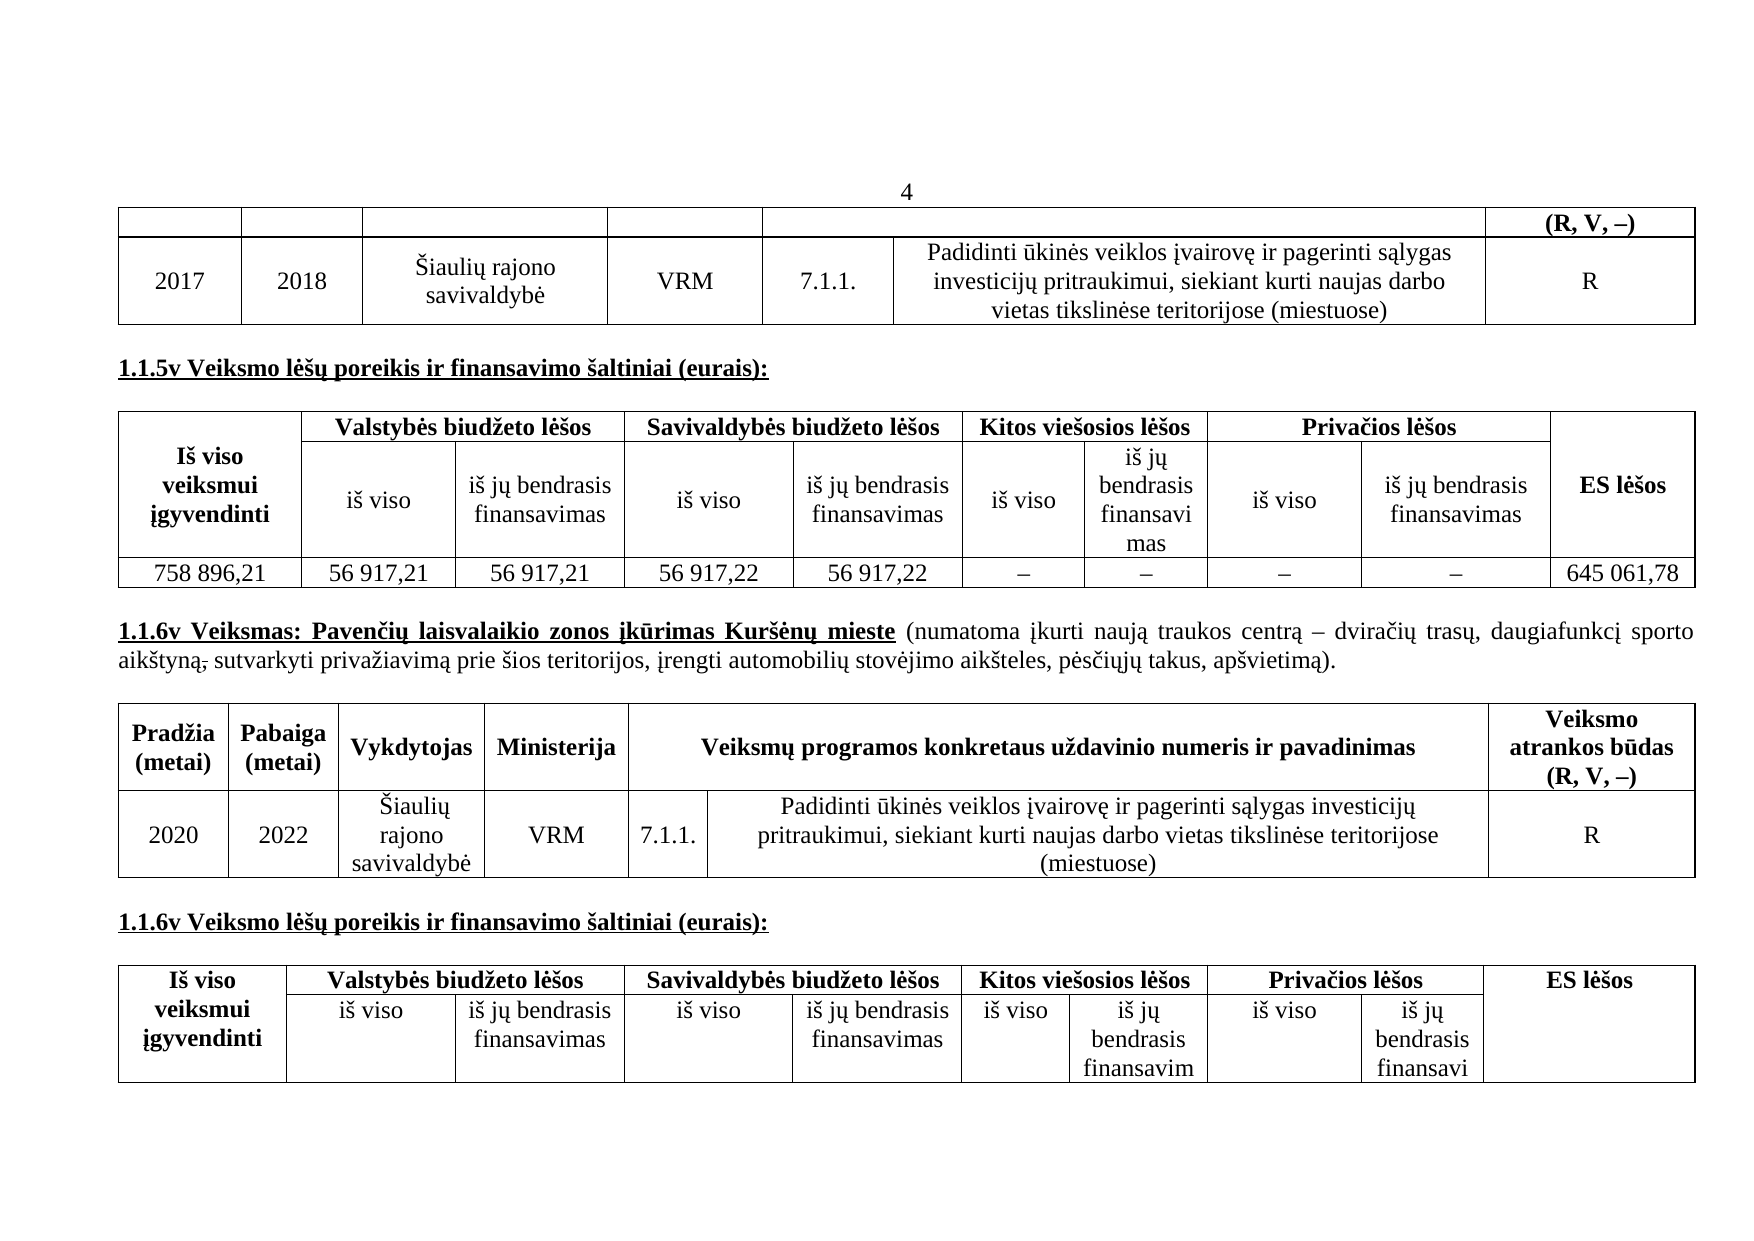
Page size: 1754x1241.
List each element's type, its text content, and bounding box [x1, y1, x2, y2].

table_cell 56 917,21 [456, 558, 624, 587]
table_cell Padidinti ūkinės veiklos įvairovę ir pagerinti sąlygas investicijų pritraukimui, siekiant kurti naujas darbo vietas tikslinėse teritorijose (miestuose) [894, 238, 1485, 324]
table_header Iš viso veiksmui įgyvendinti [119, 966, 286, 1082]
table_header Pradžia (metai) [119, 704, 228, 790]
table_header [119, 208, 241, 236]
table_cell 7.1.1. [629, 791, 707, 877]
table_cell iš jų bendrasis finansavimas [1362, 442, 1550, 557]
table_cell iš jų bendrasis finansavimas [793, 995, 961, 1082]
table_header ES lėšos [1551, 412, 1694, 557]
table_header Kitos viešosios lėšos [963, 412, 1207, 441]
table_cell 7.1.1. [763, 238, 893, 324]
table_cell – [1208, 558, 1361, 587]
table_cell – [1085, 558, 1207, 587]
table_header Iš viso veiksmui įgyvendinti [119, 412, 301, 557]
table_header [363, 208, 607, 236]
table_cell 56 917,21 [302, 558, 455, 587]
text 1.1.5v Veiksmo lėšų poreikis ir finansavimo šaltiniai (eurais): [118, 353, 1695, 382]
table_header Valstybės biudžeto lėšos [302, 412, 624, 441]
table_cell iš jų bendrasis finansavimas [1085, 442, 1207, 557]
table_cell iš viso [962, 995, 1069, 1082]
table_header Veiksmų programos konkretaus uždavinio numeris ir pavadinimas [629, 704, 1488, 790]
table_cell iš viso [1208, 442, 1361, 557]
table_cell VRM [485, 791, 628, 877]
table_cell R [1486, 238, 1694, 324]
table_cell iš viso [287, 995, 455, 1082]
table_header Savivaldybės biudžeto lėšos [625, 966, 961, 994]
table_cell Šiaulių rajono savivaldybė [363, 238, 607, 324]
table_header ES lėšos [1484, 966, 1694, 1082]
table_header Savivaldybės biudžeto lėšos [625, 412, 962, 441]
table_cell VRM [608, 238, 762, 324]
table_header [763, 208, 1485, 236]
table_header [242, 208, 362, 236]
table_header [608, 208, 762, 236]
table_header Vykdytojas [339, 704, 484, 790]
table_header Veiksmo atrankos būdas (R, V, –) [1489, 704, 1694, 790]
table_cell 758 896,21 [119, 558, 301, 587]
text 1.1.6v Veiksmas: Pavenčių laisvalaikio zonos įkūrimas Kuršėnų mieste (numatoma įkurti naują traukos centrą – dviračių trasų, daugiafunkcį sporto aikštyną, sutvarkyti privažiavimą prie šios teritorijos, įrengti automobilių stovėjimo aikšteles, pėsčiųjų takus, apšvietimą). [118, 616, 1695, 674]
table_cell 56 917,22 [625, 558, 793, 587]
table_header Ministerija [485, 704, 628, 790]
table_cell Padidinti ūkinės veiklos įvairovę ir pagerinti sąlygas investicijų pritraukimui, siekiant kurti naujas darbo vietas tikslinėse teritorijose (miestuose) [708, 791, 1488, 877]
table_header Privačios lėšos [1208, 966, 1483, 994]
table_cell iš viso [1208, 995, 1361, 1082]
table_header (R, V, –) [1486, 208, 1694, 236]
table_header Valstybės biudžeto lėšos [287, 966, 624, 994]
table_header Kitos viešosios lėšos [962, 966, 1207, 994]
table_cell Šiaulių rajono savivaldybė [339, 791, 484, 877]
table_cell iš viso [302, 442, 455, 557]
table_cell – [963, 558, 1084, 587]
table_cell iš jų bendrasis finansavimas [794, 442, 962, 557]
table_cell R [1489, 791, 1694, 877]
table_cell iš jų bendrasis finansavim [1070, 995, 1207, 1082]
table_cell iš jų bendrasis finansavimas [456, 442, 624, 557]
table_cell 2018 [242, 238, 362, 324]
table_cell iš viso [625, 995, 792, 1082]
table_cell 56 917,22 [794, 558, 962, 587]
text 1.1.6v Veiksmo lėšų poreikis ir finansavimo šaltiniai (eurais): [118, 907, 1695, 936]
table_cell – [1362, 558, 1550, 587]
table_cell iš viso [625, 442, 793, 557]
table_cell 645 061,78 [1551, 558, 1694, 587]
table_cell 2017 [119, 238, 241, 324]
table_cell 2022 [229, 791, 338, 877]
table_cell iš viso [963, 442, 1084, 557]
table_cell iš jų bendrasis finansavimas [456, 995, 624, 1082]
table_header Privačios lėšos [1208, 412, 1550, 441]
table_cell 2020 [119, 791, 228, 877]
table_cell iš jų bendrasis finansavi [1362, 995, 1483, 1082]
table_header Pabaiga (metai) [229, 704, 338, 790]
